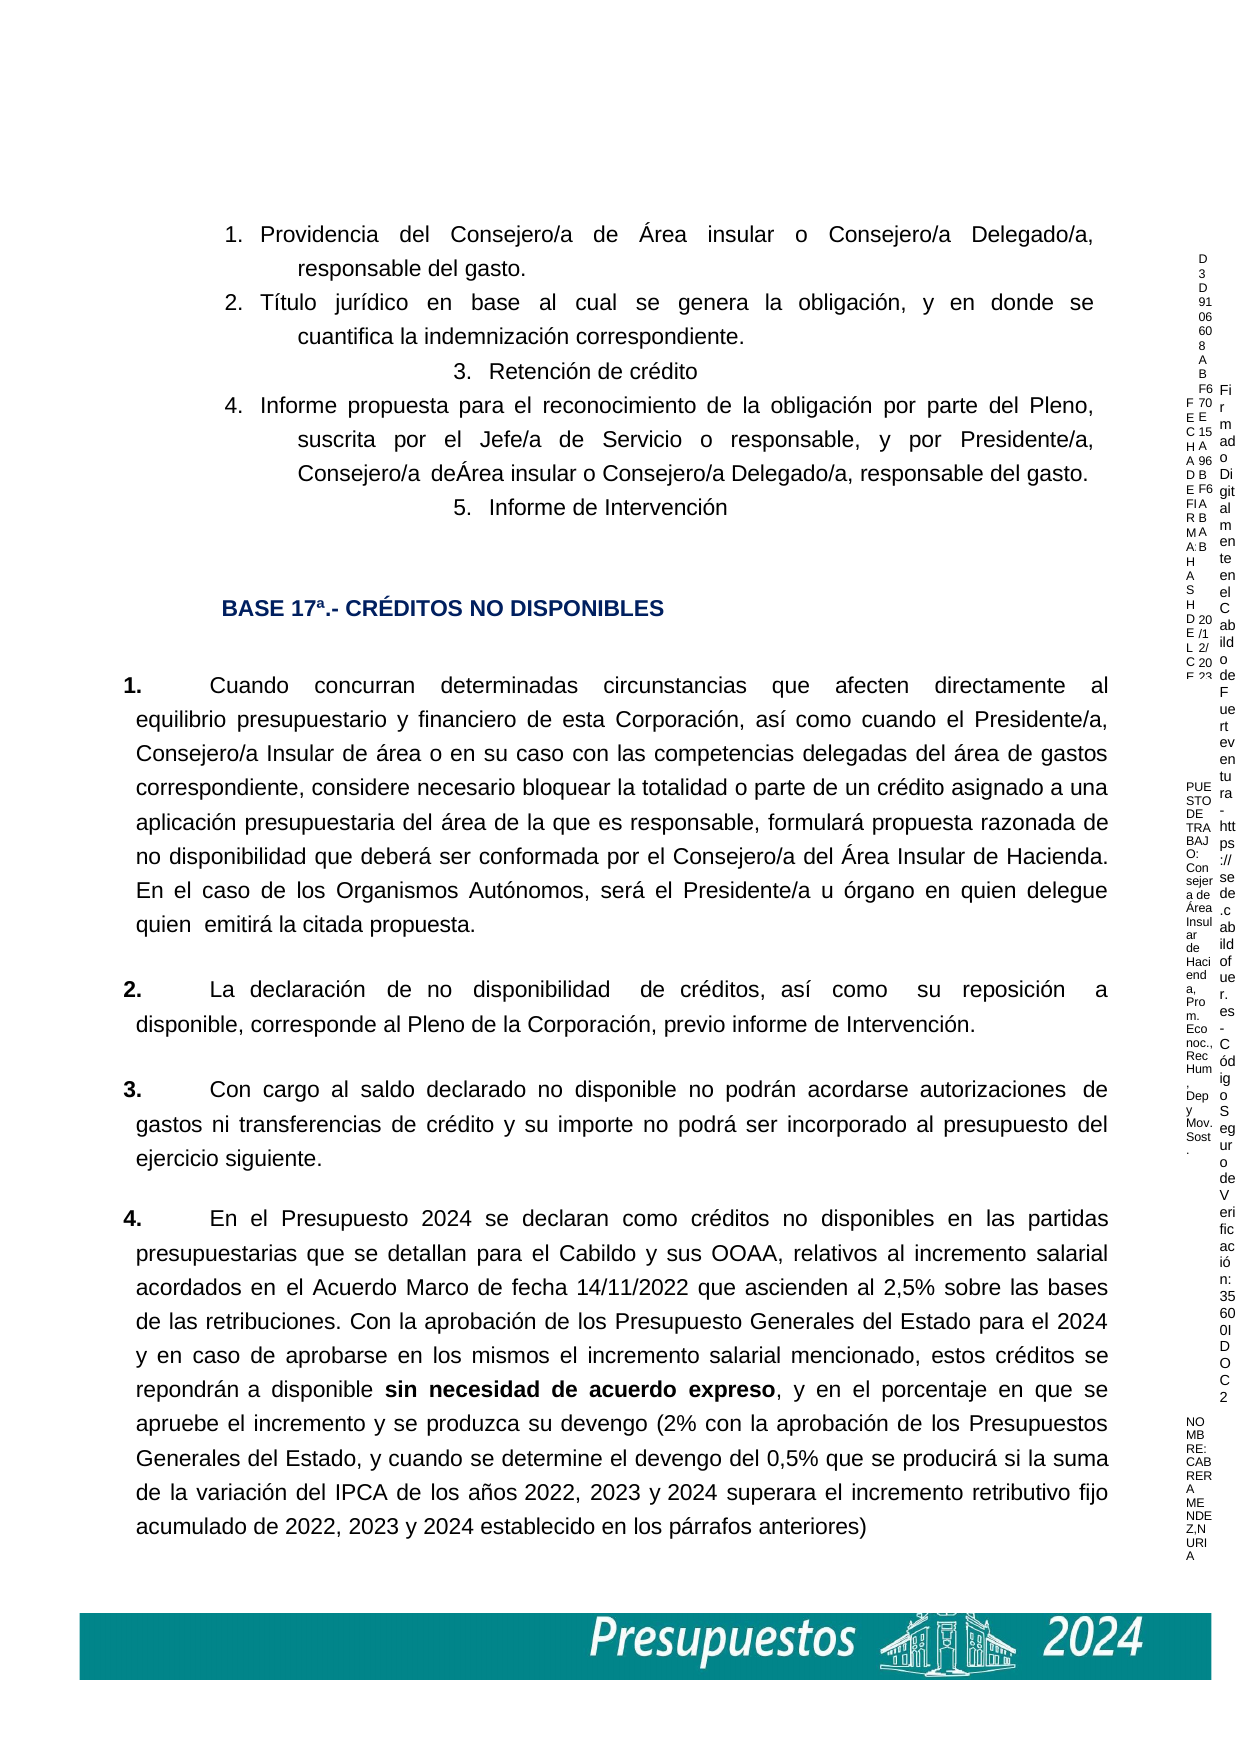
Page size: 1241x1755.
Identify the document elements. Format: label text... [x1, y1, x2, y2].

list D3D9106608ABF670E15A96BF6ABAB82F2C706217 [1198, 252, 1213, 554]
list PUESTO DE TRABAJO: [1186, 781, 1213, 862]
list Informe de Intervención [453, 494, 1184, 521]
list FECHA DE FIRMA: HASH DEL CERTIFICADO: [1186, 396, 1200, 679]
list Retención de crédito [453, 358, 1196, 384]
list Título jurídico en base al cual se genera la obligación, y en donde se cuantifica la indemnización correspondiente. [224, 289, 1094, 350]
text 20/12/2023 [1198, 612, 1213, 678]
list Consejera de Área Insular de Hacienda, Prom. Econoc., Rec Hum, Dep y Mov. Sost. [1186, 862, 1213, 1157]
list [1184, 780, 1213, 1253]
list En el Presupuesto 2024 se declaran como créditos no disponibles en las partidas presupuestarias que se detallan para el Cabildo y sus OOAA, relativos al incremento salarial acordados en el Acuerdo Marco de fecha 14/11/2022 que ascienden al 2,5% sobre las bases de las retribuciones. Con la aprobación de los Presupuesto Generales del Estado para el 2024 y en caso de aprobarse en los mismos el incremento salarial mencionado, estos créditos se repondrán a disponible sin necesidad de acuerdo expreso, y en el porcentaje en que se apruebe el incremento y se produzca su devengo (2% con la aprobación de los Presupuestos Generales del Estado, y cuando se determine el devengo del 0,5% que se producirá si la suma de la variación del IPCA de los años 2022, 2023 y 2024 superara el incremento retributivo fijo acumulado de 2022, 2023 y 2024 establecido en los párrafos anteriores) [69, 1205, 1109, 1539]
list [1213, 358, 1241, 1404]
list Con cargo al saldo declarado no disponible no podrán acordarse autorizaciones de gastos ni transferencias de crédito y su importe no podrá ser incorporado al presupuesto del ejercicio siguiente. [69, 1076, 1108, 1171]
list NOMBRE: [1186, 1416, 1213, 1456]
list Cuando concurran determinadas circunstancias que afecten directamente al equilibrio presupuestario y financiero de esta Corporación, así como cuando el Presidente/a, Consejero/a Insular de área o en su caso con las competencias delegadas del área de gastos correspondiente, considere necesario bloquear la totalidad o parte de un crédito asignado a una aplicación presupuestaria del área de la que es responsable, formulará propuesta razonada de no disponibilidad que deberá ser conformada por el Consejero/a del Área Insular de Hacienda. En el caso de los Organismos Autónomos, será el Presidente/a u órgano en quien delegue quien emitirá la citada propuesta. [69, 672, 1108, 937]
list CABRERA MENDEZ,NURIA [1186, 1456, 1213, 1563]
list Providencia del Consejero/a de Área insular o Consejero/a Delegado/a, responsable del gasto. [224, 221, 1094, 281]
list La declaración de no disponibilidad de créditos, así como su reposición a disponible, corresponde al Pleno de la Corporación, previo informe de Intervención. [69, 976, 1108, 1037]
list Firmado Digitalmente en el Cabildo de Fuerteventura - https://sede.cabildofuer.es - Código Seguro de Verificación: 35600IDOC2A702C99F96DA574385A364 [1219, 382, 1236, 1404]
list Informe propuesta para el reconocimiento de la obligación por parte del Pleno, suscrita por el Jefe/a de Servicio o responsable, y por Presidente/a, Consejero/a deÁrea insular o Consejero/a Delegado/a, responsable del gasto. [224, 392, 1094, 486]
subtitle BASE 17ª.- CRÉDITOS NO DISPONIBLES [221, 595, 1184, 621]
